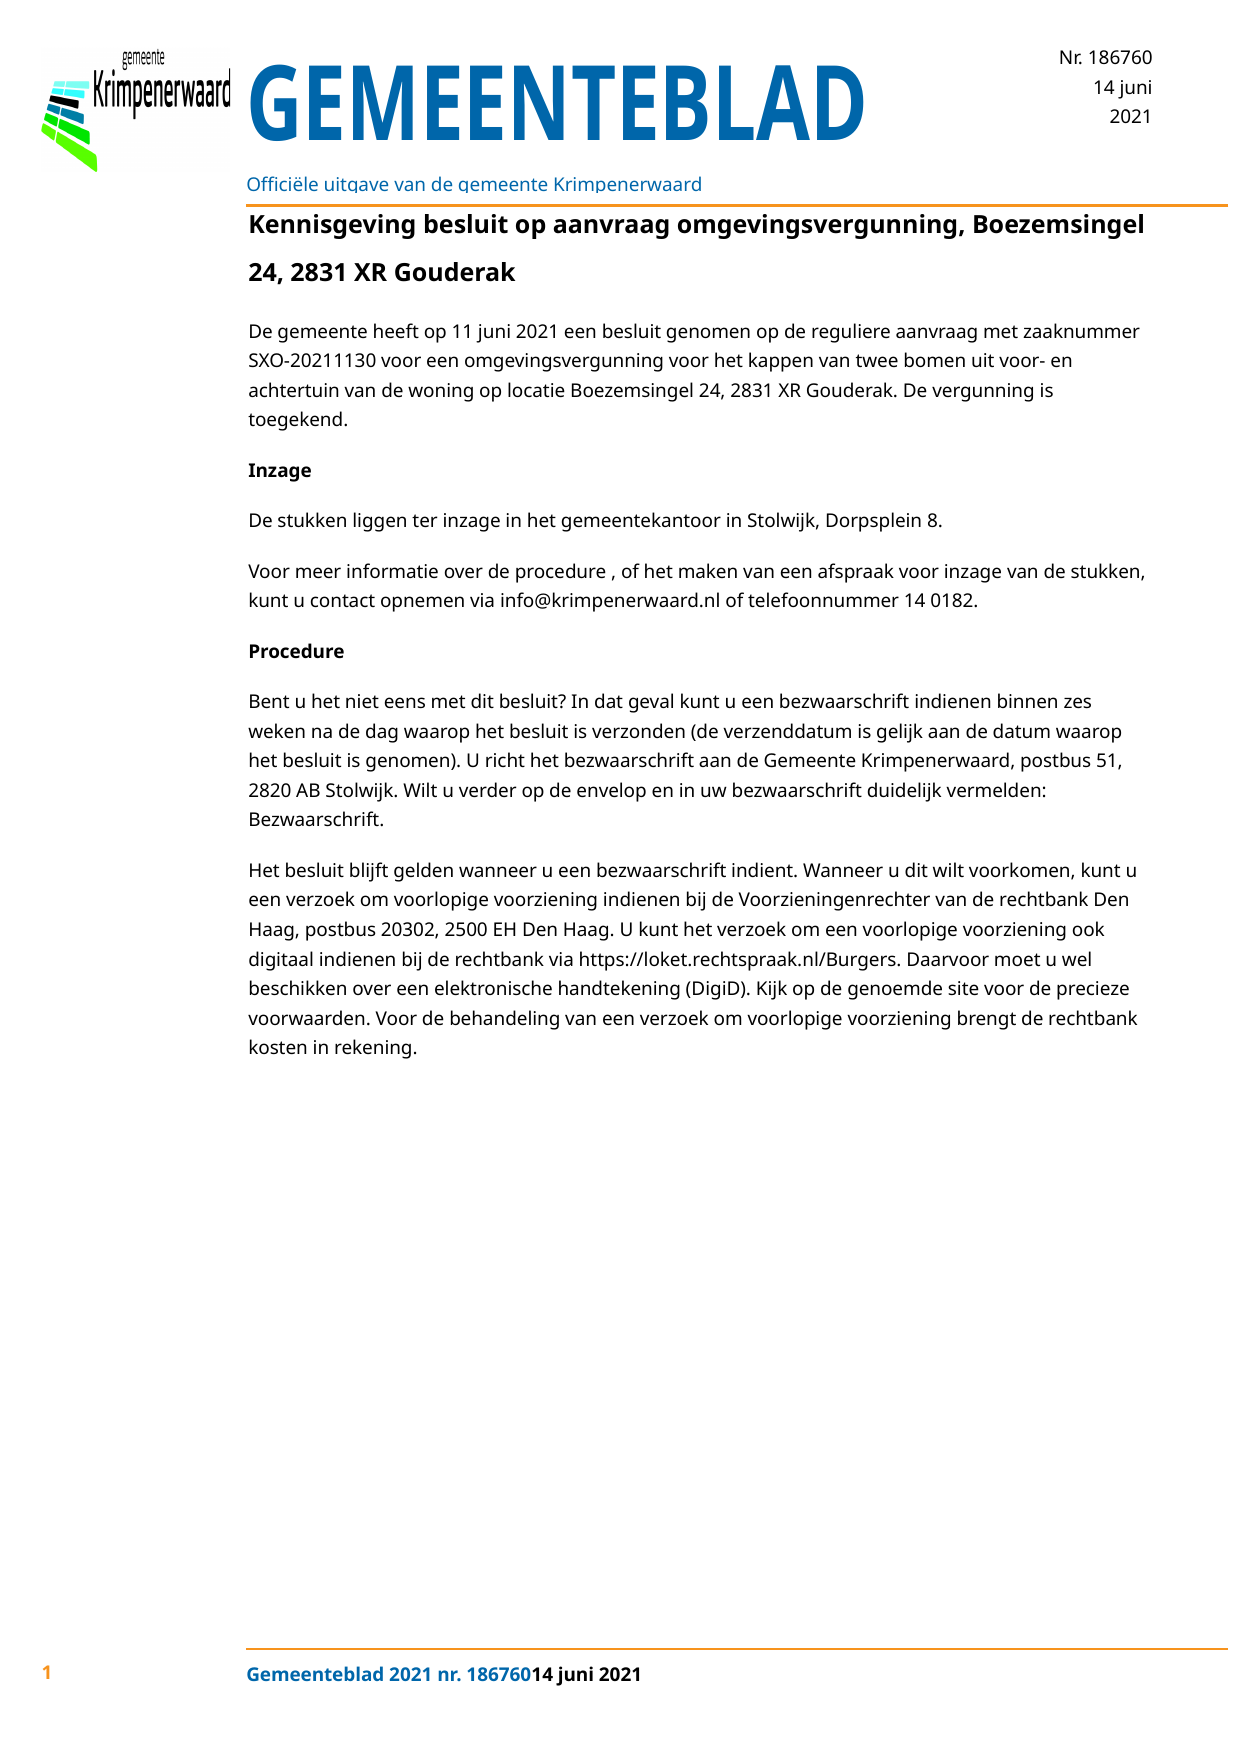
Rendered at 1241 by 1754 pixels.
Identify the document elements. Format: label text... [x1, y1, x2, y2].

text De gemeente heeft op 11 juni 2021 een besluit genomen op de reguliere aanvraag met zaaknummer SXO-20211130 voor een omgevingsvergunning voor het kappen van twee bomen uit voor- en achtertuin van de woning op locatie Boezemsingel 24, 2831 XR Gouderak. De vergunning is toegekend. [248, 318, 1152, 432]
text Bent u het niet eens met dit besluit? In dat geval kunt u een bezwaarschrift indienen binnen zes weken na de dag waarop het besluit is verzonden (de verzenddatum is gelijk aan de datum waarop het besluit is genomen). U richt het bezwaarschrift aan de Gemeente Krimpenerwaard, postbus 51, 2820 AB Stolwijk. Wilt u verder op de envelop en in uw bezwaarschrift duidelijk vermelden: Bezwaarschrift. [248, 688, 1152, 832]
picture [41, 47, 231, 172]
text Het besluit blijft gelden wanneer u een bezwaarschrift indient. Wanneer u dit wilt voorkomen, kunt u een verzoek om voorlopige voorziening indienen bij de Voorzieningenrechter van de rechtbank Den Haag, postbus 20302, 2500 EH Den Haag. U kunt het verzoek om een voorlopige voorziening ook digitaal indienen bij de rechtbank via https://loket.rechtspraak.nl/Burgers. Daarvoor moet u wel beschikken over een elektronische handtekening (DigiD). Kijk op de genoemde site voor de precieze voorwaarden. Voor de behandeling van een verzoek om voorlopige voorziening brengt de rechtbank kosten in rekening. [248, 857, 1152, 1060]
text Procedure [248, 638, 1152, 664]
text Inzage [248, 457, 1152, 483]
text De stukken liggen ter inzage in het gemeentekantoor in Stolwijk, Dorpsplein 8. [248, 507, 1152, 533]
text Kennisgeving besluit op aanvraag omgevingsvergunning, Boezemsingel 24, 2831 XR Gouderak [248, 207, 1152, 288]
text Voor meer informatie over de procedure , of het maken van een afspraak voor inzage van de stukken, kunt u contact opnemen via info@krimpenerwaard.nl of telefoonnummer 14 0182. [248, 558, 1152, 613]
